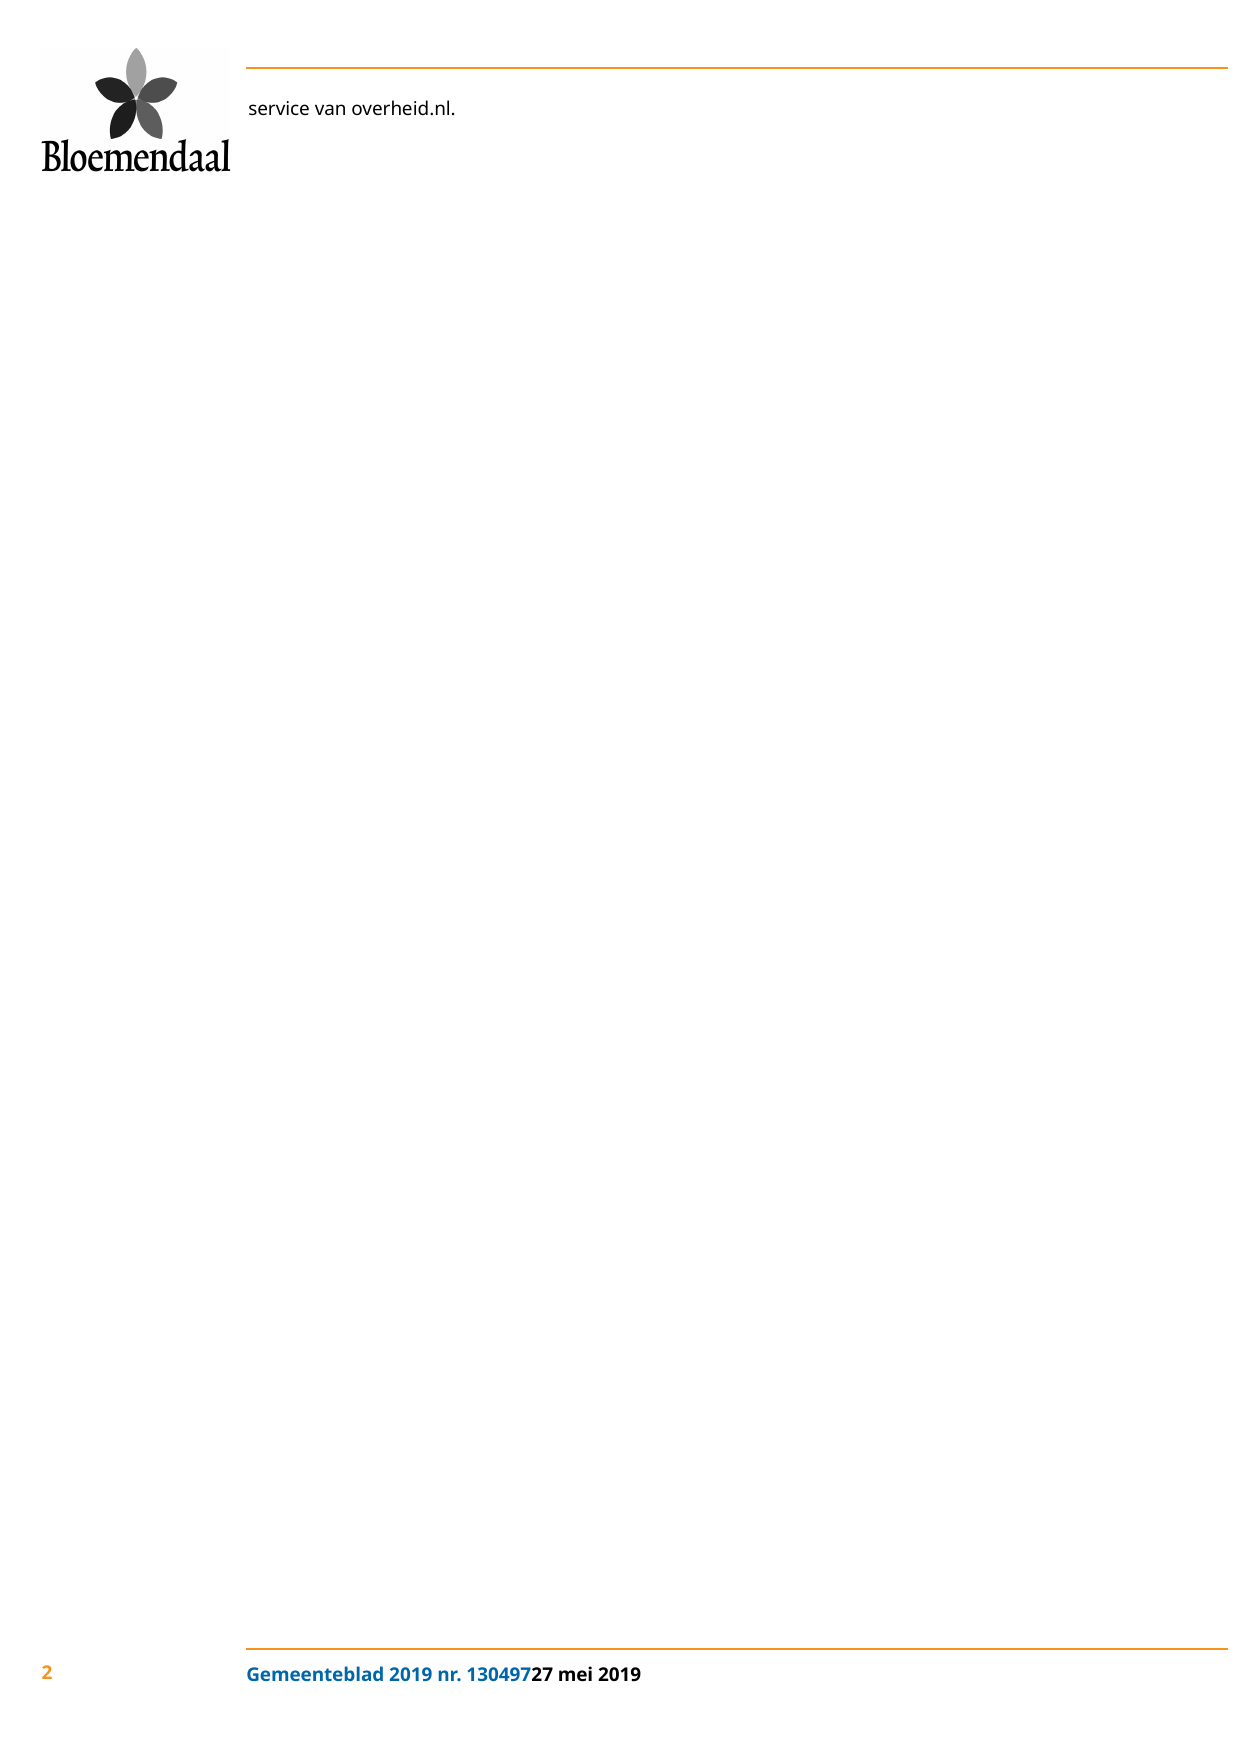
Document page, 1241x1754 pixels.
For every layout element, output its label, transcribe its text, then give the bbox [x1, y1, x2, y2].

text service van overheid.nl. [248, 95, 1152, 121]
picture [41, 47, 231, 172]
